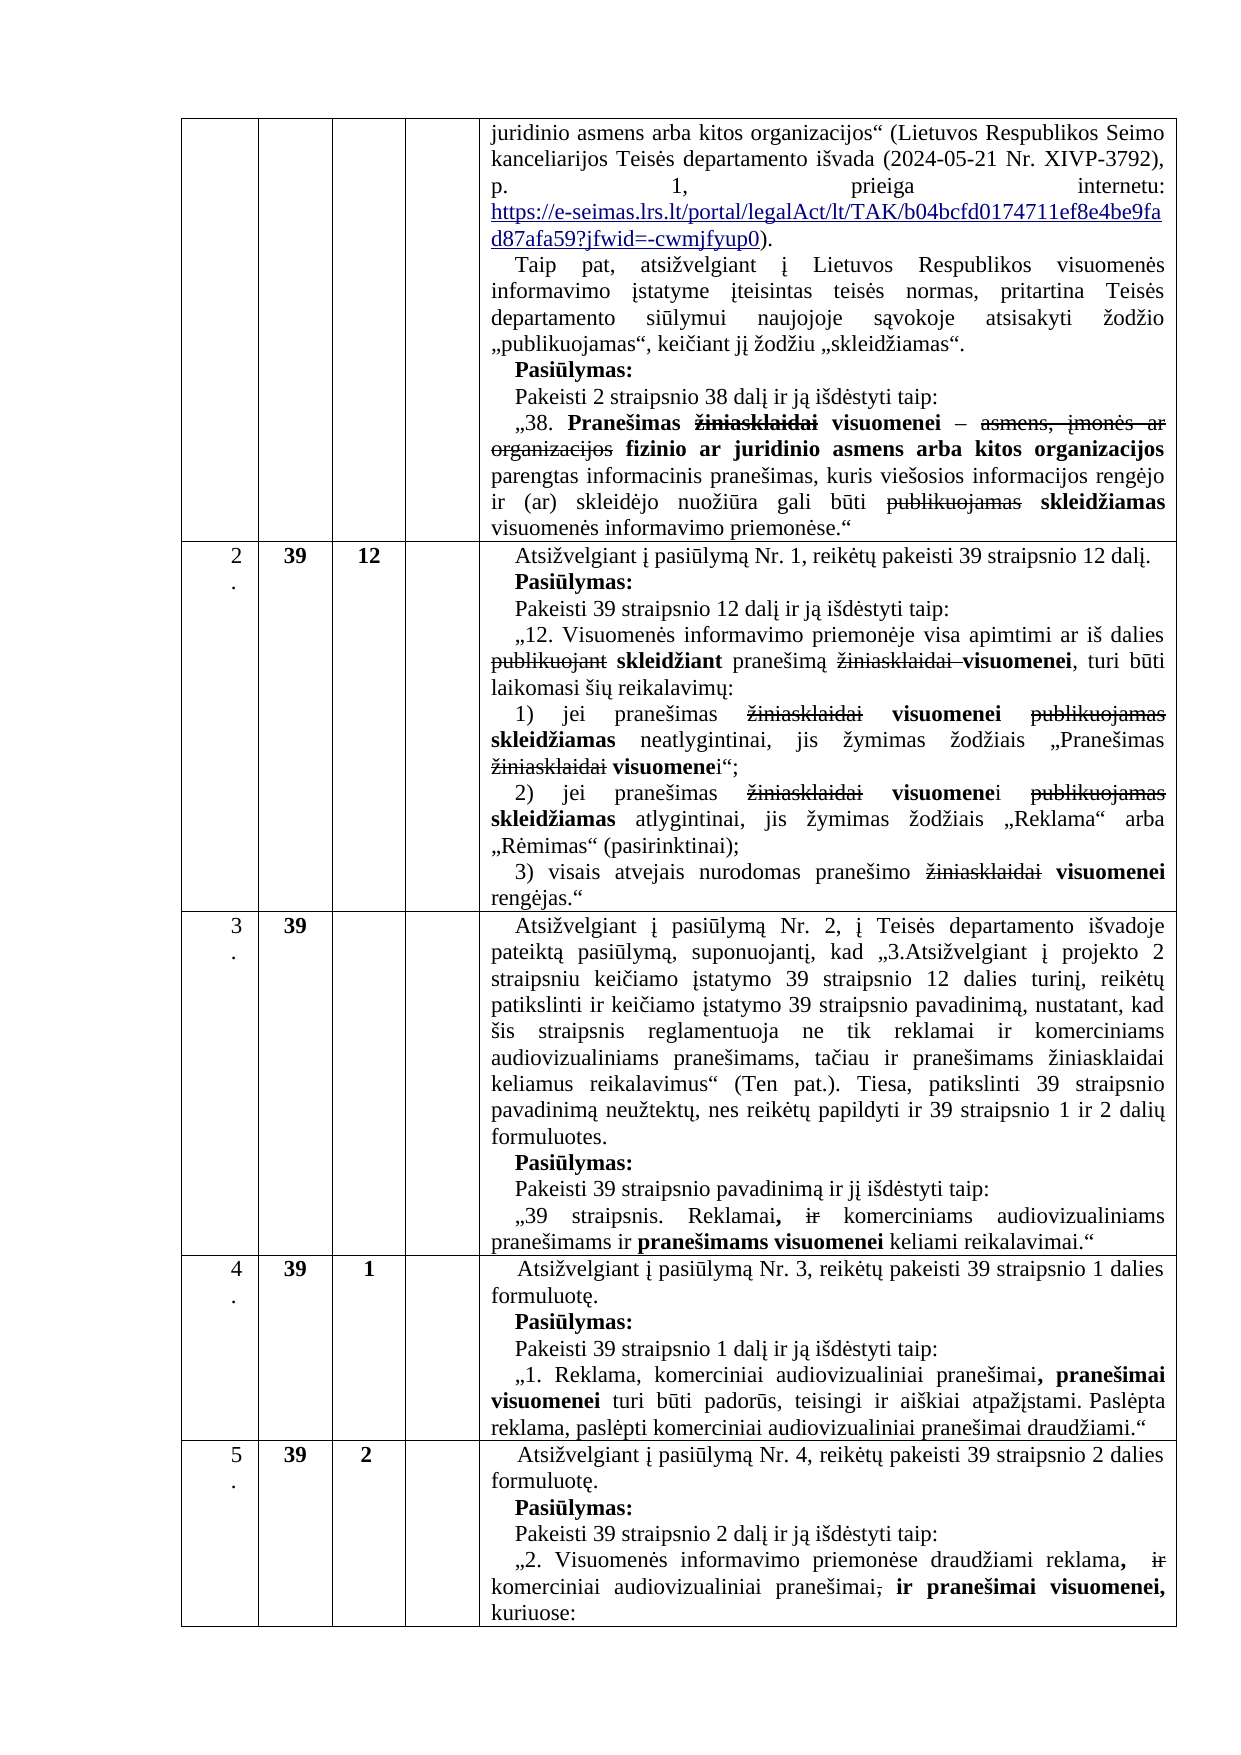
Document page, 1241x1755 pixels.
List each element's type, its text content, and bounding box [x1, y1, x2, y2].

table_cell 2 [333, 1441, 405, 1626]
table_cell [406, 1256, 479, 1440]
table_cell Atsižvelgiant į pasiūlymą Nr. 4, reikėtų pakeisti 39 straipsnio 2 dalies formuluotę. Pasiūlymas: Pakeisti 39 straipsnio 2 dalį ir ją išdėstyti taip: „2. Visuomenės informavimo priemonėse draudžiami reklama, ir komerciniai audiovizualiniai pranešimai, ir pranešimai visuomenei, kuriuose: [480, 1441, 1176, 1626]
table_cell [182, 1256, 258, 1440]
table_cell [182, 119, 258, 541]
table_cell 12 [333, 542, 405, 911]
table_cell [182, 912, 258, 1254]
table_cell 39 [259, 542, 332, 911]
table_cell Atsižvelgiant į pasiūlymą Nr. 3, reikėtų pakeisti 39 straipsnio 1 dalies formuluotę. Pasiūlymas: Pakeisti 39 straipsnio 1 dalį ir ją išdėstyti taip: „1. Reklama, komerciniai audiovizualiniai pranešimai, pranešimai visuomenei turi būti padorūs, teisingi ir aiškiai atpažįstami. Paslėpta reklama, paslėpti komerciniai audiovizualiniai pranešimai draudžiami.“ [480, 1256, 1176, 1440]
table_cell [406, 542, 479, 911]
table_cell [333, 912, 405, 1254]
table_cell [406, 912, 479, 1254]
table_cell 1 [333, 1256, 405, 1440]
table_cell [406, 119, 479, 541]
table_cell 39 [259, 1256, 332, 1440]
table_cell 39 [259, 1441, 332, 1626]
table_cell Atsižvelgiant į pasiūlymą Nr. 1, reikėtų pakeisti 39 straipsnio 12 dalį. Pasiūlymas: Pakeisti 39 straipsnio 12 dalį ir ją išdėstyti taip: „12. Visuomenės informavimo priemonėje visa apimtimi ar iš dalies publikuojant skleidžiant pranešimą žiniasklaidai visuomenei, turi būti laikomasi šių reikalavimų: 1) jei pranešimas žiniasklaidai visuomenei publikuojamas skleidžiamas neatlygintinai, jis žymimas žodžiais „Pranešimas žiniasklaidai visuomenei“; 2) jei pranešimas žiniasklaidai visuomenei publikuojamas skleidžiamas atlygintinai, jis žymimas žodžiais „Reklama“ arba „Rėmimas“ (pasirinktinai); 3) visais atvejais nurodomas pranešimo žiniasklaidai visuomenei rengėjas.“ [480, 542, 1176, 911]
table_cell [406, 1441, 479, 1626]
table_cell [182, 1441, 258, 1626]
table_cell [182, 542, 258, 911]
table_cell 39 [259, 912, 332, 1254]
table_cell [259, 119, 332, 541]
table_cell juridinio asmens arba kitos organizacijos“ (Lietuvos Respublikos Seimo kanceliarijos Teisės departamento išvada (2024-05-21 Nr. XIVP-3792), p. 1, prieiga internetu: https://e-seimas.lrs.lt/portal/legalAct/lt/TAK/b04bcfd0174711ef8e4be9fad87afa59?jfwid=-cwmjfyup0). Taip pat, atsižvelgiant į Lietuvos Respublikos visuomenės informavimo įstatyme įteisintas teisės normas, pritartina Teisės departamento siūlymui naujojoje sąvokoje atsisakyti žodžio „publikuojamas“, keičiant jį žodžiu „skleidžiamas“. Pasiūlymas: Pakeisti 2 straipsnio 38 dalį ir ją išdėstyti taip: „38. Pranešimas žiniasklaidai visuomenei – asmens, įmonės ar organizacijos fizinio ar juridinio asmens arba kitos organizacijos parengtas informacinis pranešimas, kuris viešosios informacijos rengėjo ir (ar) skleidėjo nuožiūra gali būti publikuojamas skleidžiamas visuomenės informavimo priemonėse.“ [480, 119, 1176, 541]
table_cell Atsižvelgiant į pasiūlymą Nr. 2, į Teisės departamento išvadoje pateiktą pasiūlymą, suponuojantį, kad „3.Atsižvelgiant į projekto 2 straipsniu keičiamo įstatymo 39 straipsnio 12 dalies turinį, reikėtų patikslinti ir keičiamo įstatymo 39 straipsnio pavadinimą, nustatant, kad šis straipsnis reglamentuoja ne tik reklamai ir komerciniams audiovizualiniams pranešimams, tačiau ir pranešimams žiniasklaidai keliamus reikalavimus“ (Ten pat.). Tiesa, patikslinti 39 straipsnio pavadinimą neužtektų, nes reikėtų papildyti ir 39 straipsnio 1 ir 2 dalių formuluotes. Pasiūlymas: Pakeisti 39 straipsnio pavadinimą ir jį išdėstyti taip: „39 straipsnis. Reklamai, ir komerciniams audiovizualiniams pranešimams ir pranešimams visuomenei keliami reikalavimai.“ [480, 912, 1176, 1254]
table_cell [333, 119, 405, 541]
